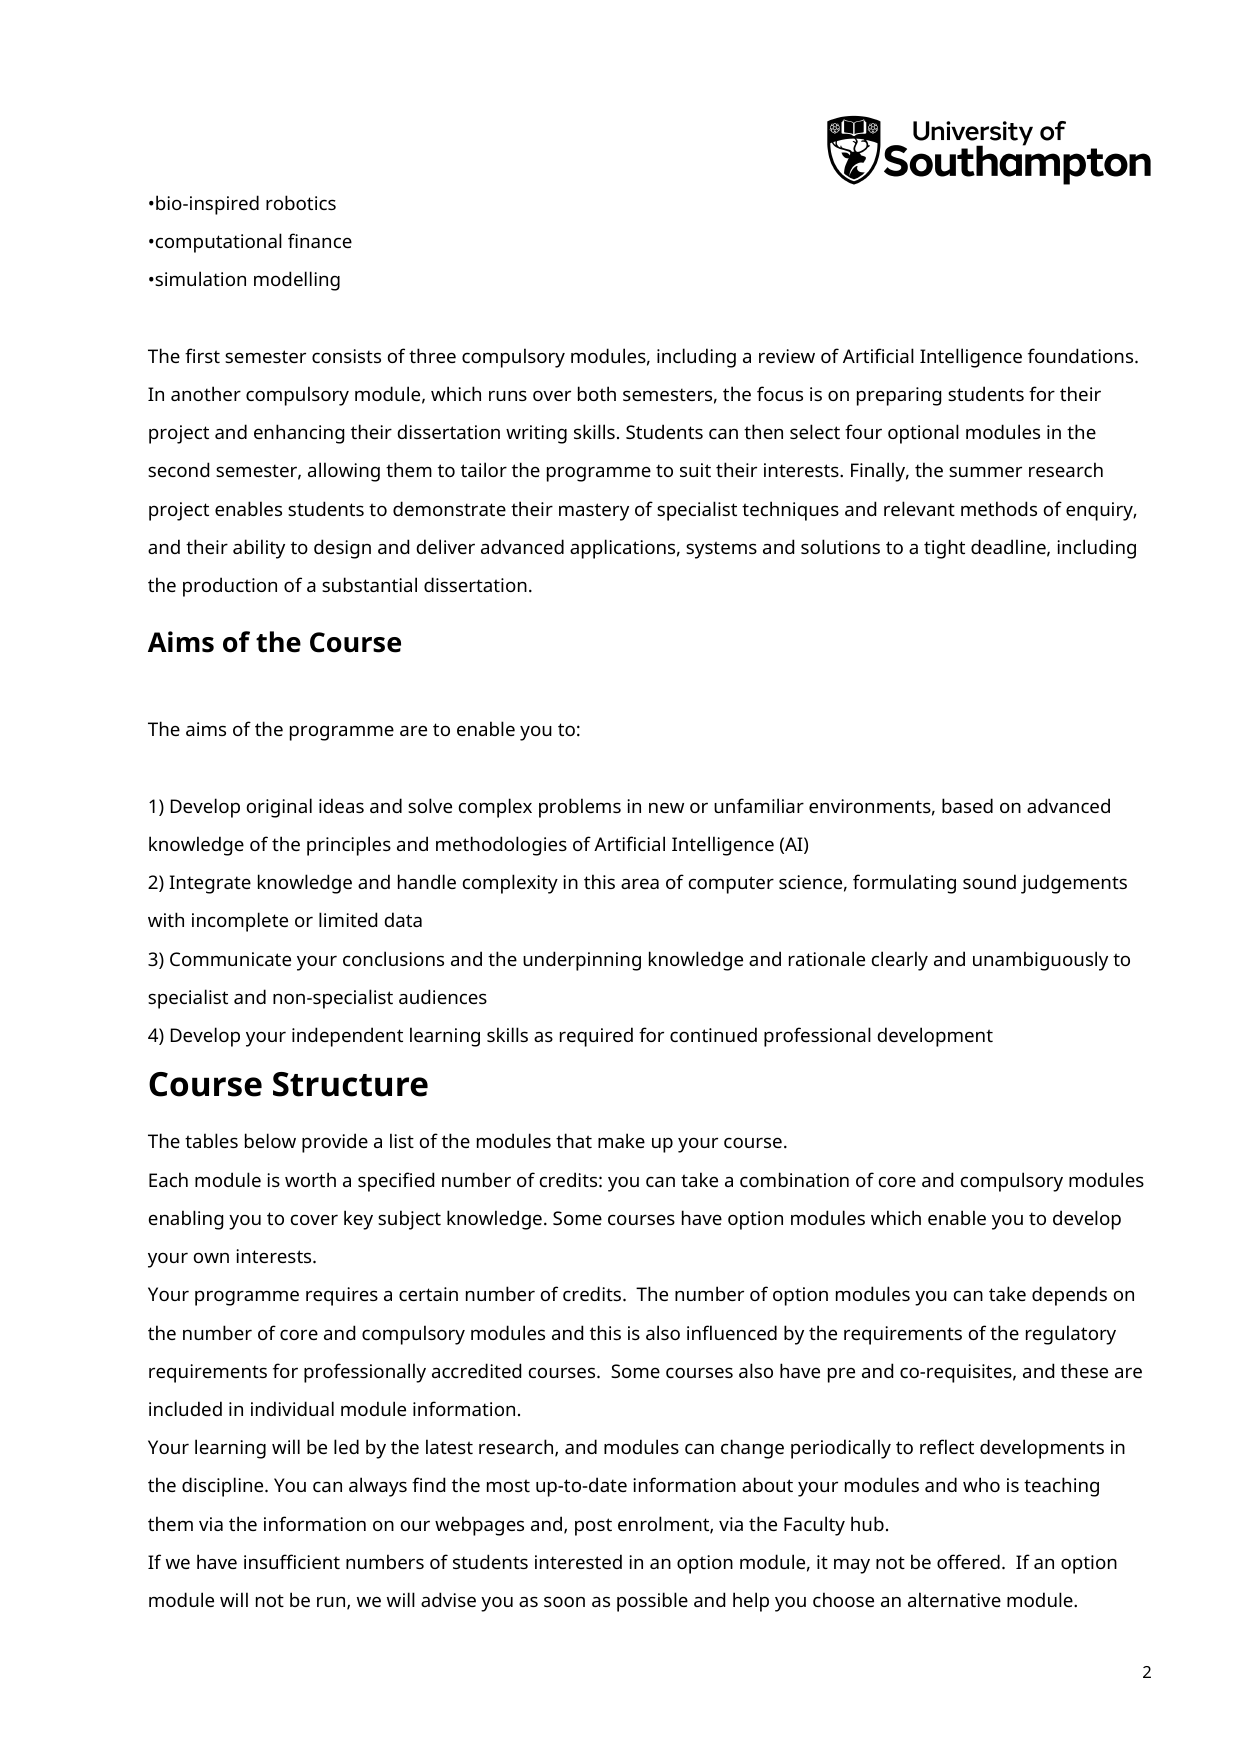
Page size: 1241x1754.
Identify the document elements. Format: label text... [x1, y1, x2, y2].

text Your programme requires a certain number of credits. The number of option modules you can take depends on the number of core and compulsory modules and this is also influenced by the requirements of the regulatory requirements for professionally accredited courses. Some courses also have pre and co-requisites, and these are included in individual module information. [148, 1282, 1152, 1422]
text Your learning will be led by the latest research, and modules can change periodically to reflect developments in the discipline. You can always find the most up-to-date information about your modules and who is teaching them via the information on our webpages and, post enrolment, via the Faculty hub. [148, 1434, 1152, 1537]
subtitle Aims of the Course [148, 623, 1152, 660]
text •bio-inspired robotics •computational finance •simulation modelling The first semester consists of three compulsory modules, including a review of Artificial Intelligence foundations. In another compulsory module, which runs over both semesters, the focus is on preparing students for their project and enhancing their dissertation writing skills. Students can then select four optional modules in the second semester, allowing them to tailor the programme to suit their interests. Finally, the summer research project enables students to demonstrate their mastery of specialist techniques and relevant methods of enquiry, and their ability to design and deliver advanced applications, systems and solutions to a tight deadline, including the production of a substantial dissertation. [148, 190, 1152, 598]
text Each module is worth a specified number of credits: you can take a combination of core and compulsory modules enabling you to cover key subject knowledge. Some courses have option modules which enable you to develop your own interests. [148, 1167, 1152, 1269]
subtitle Course Structure [148, 1061, 1152, 1106]
text The aims of the programme are to enable you to: 1) Develop original ideas and solve complex problems in new or unfamiliar environments, based on advanced knowledge of the principles and methodologies of Artificial Intelligence (AI) 2) Integrate knowledge and handle complexity in this area of computer science, formulating sound judgements with incomplete or limited data 3) Communicate your conclusions and the underpinning knowledge and rationale clearly and unambiguously to specialist and non-specialist audiences 4) Develop your independent learning skills as required for continued professional development [148, 717, 1152, 1048]
text If we have insufficient numbers of students interested in an option module, it may not be offered. If an option module will not be run, we will advise you as soon as possible and help you choose an alternative module. [148, 1549, 1152, 1613]
text The tables below provide a list of the modules that make up your course. [148, 1129, 1152, 1154]
